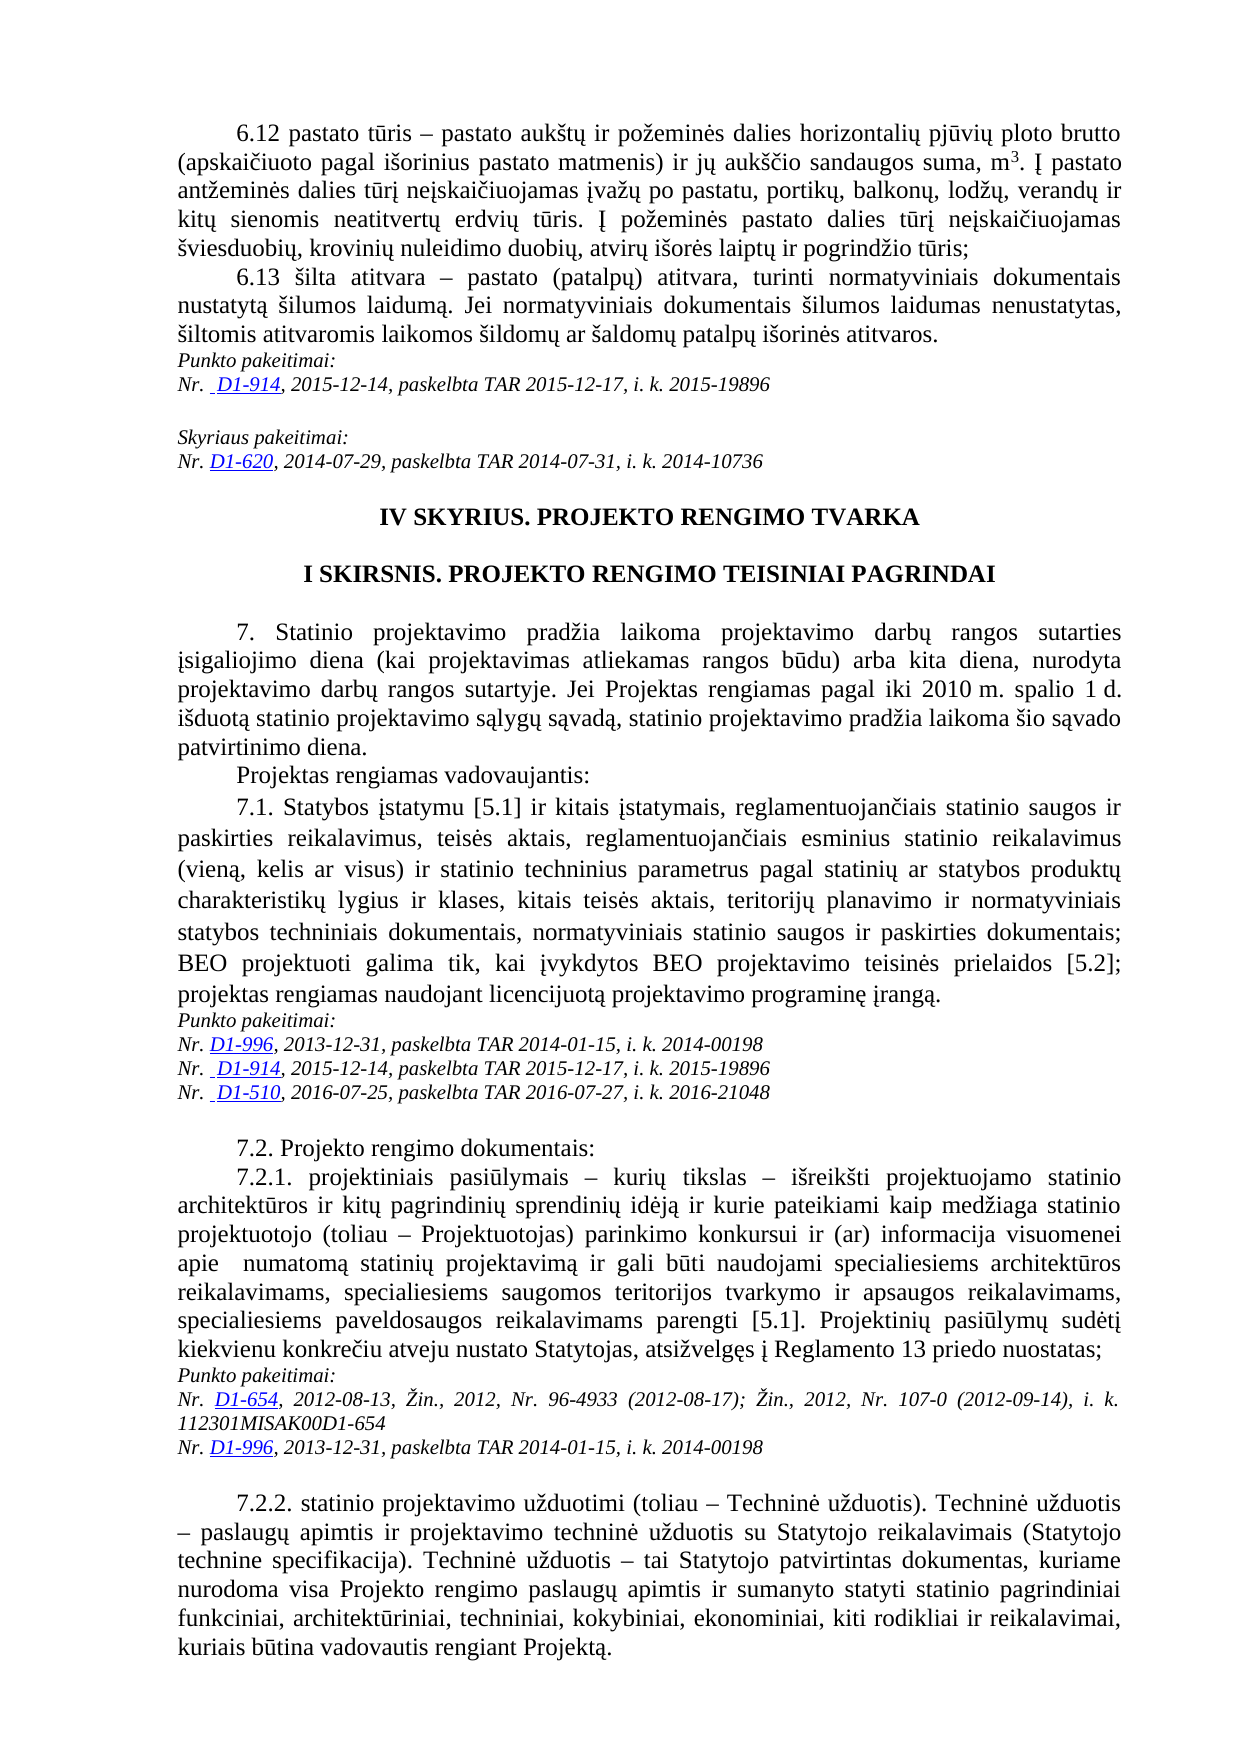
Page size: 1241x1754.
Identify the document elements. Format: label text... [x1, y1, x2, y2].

text 7. Statinio projektavimo pradžia laikoma projektavimo darbų rangos sutarties įsigaliojimo diena (kai projektavimas atliekamas rangos būdu) arba kita diena, nurodyta projektavimo darbų rangos sutartyje. Jei Projektas rengiamas pagal iki 2010 m. spalio 1 d. išduotą statinio projektavimo sąlygų sąvadą, statinio projektavimo pradžia laikoma šio sąvado patvirtinimo diena. [177, 617, 1122, 761]
text 6.12 pastato tūris – pastato aukštų ir požeminės dalies horizontalių pjūvių ploto brutto (apskaičiuoto pagal išorinius pastato matmenis) ir jų aukščio sandaugos suma, m3. Į pastato antžeminės dalies tūrį neįskaičiuojamas įvažų po pastatu, portikų, balkonų, lodžų, verandų ir kitų sienomis neatitvertų erdvių tūris. Į požeminės pastato dalies tūrį neįskaičiuojamas šviesduobių, krovinių nuleidimo duobių, atvirų išorės laiptų ir pogrindžio tūris; [177, 118, 1122, 262]
text Nr. D1-996, 2013-12-31, paskelbta TAR 2014-01-15, i. k. 2014-00198 [177, 1032, 1122, 1056]
text Nr. D1-996, 2013-12-31, paskelbta TAR 2014-01-15, i. k. 2014-00198 [177, 1435, 1122, 1459]
text 7.1. Statybos įstatymu [5.1] ir kitais įstatymais, reglamentuojančiais statinio saugos ir paskirties reikalavimus, teisės aktais, reglamentuojančiais esminius statinio reikalavimus (vieną, kelis ar visus) ir statinio techninius parametrus pagal statinių ar statybos produktų charakteristikų lygius ir klases, kitais teisės aktais, teritorijų planavimo ir normatyviniais statybos techniniais dokumentais, normatyviniais statinio saugos ir paskirties dokumentais; BEO projektuoti galima tik, kai įvykdytos BEO projektavimo teisinės prielaidos [5.2]; projektas rengiamas naudojant licencijuotą projektavimo programinę įrangą. [177, 789, 1122, 1008]
text 7.2.2. statinio projektavimo užduotimi (toliau – Techninė užduotis). Techninė užduotis – paslaugų apimtis ir projektavimo techninė užduotis su Statytojo reikalavimais (Statytojo technine specifikacija). Techninė užduotis – tai Statytojo patvirtintas dokumentas, kuriame nurodoma visa Projekto rengimo paslaugų apimtis ir sumanyto statyti statinio pagrindiniai funkciniai, architektūriniai, techniniai, kokybiniai, ekonominiai, kiti rodikliai ir reikalavimai, kuriais būtina vadovautis rengiant Projektą. [177, 1488, 1122, 1661]
text IV skyrius. PROJEKTo rengimo tvarka [177, 502, 1122, 531]
text Nr. D1-654, 2012-08-13, Žin., 2012, Nr. 96-4933 (2012-08-17); Žin., 2012, Nr. 107-0 (2012-09-14), i. k. 112301MISAK00D1-654 [177, 1387, 1122, 1435]
text Skyriaus pakeitimai: [177, 425, 1122, 449]
text I skirsnis. Projekto RENGIMO Teisiniai pagrindai [177, 559, 1122, 588]
text Nr. D1-620, 2014-07-29, paskelbta TAR 2014-07-31, i. k. 2014-10736 [177, 449, 1122, 473]
text Projektas rengiamas vadovaujantis: [177, 761, 1122, 789]
text 7.2. Projekto rengimo dokumentais: [177, 1133, 1122, 1162]
text Punkto pakeitimai: [177, 348, 1122, 372]
text 7.2.1. projektiniais pasiūlymais – kurių tikslas – išreikšti projektuojamo statinio architektūros ir kitų pagrindinių sprendinių idėją ir kurie pateikiami kaip medžiaga statinio projektuotojo (toliau – Projektuotojas) parinkimo konkursui ir (ar) informacija visuomenei apie numatomą statinių projektavimą ir gali būti naudojami specialiesiems architektūros reikalavimams, specialiesiems saugomos teritorijos tvarkymo ir apsaugos reikalavimams, specialiesiems paveldosaugos reikalavimams parengti [5.1]. Projektinių pasiūlymų sudėtį kiekvienu konkrečiu atveju nustato Statytojas, atsižvelgęs į Reglamento 13 priedo nuostatas; [177, 1162, 1122, 1363]
text 6.13 šilta atitvara – pastato (patalpų) atitvara, turinti normatyviniais dokumentais nustatytą šilumos laidumą. Jei normatyviniais dokumentais šilumos laidumas nenustatytas, šiltomis atitvaromis laikomos šildomų ar šaldomų patalpų išorinės atitvaros. [177, 262, 1122, 348]
text Punkto pakeitimai: [177, 1363, 1122, 1387]
text Punkto pakeitimai: [177, 1008, 1122, 1032]
text Nr. D1-914, 2015-12-14, paskelbta TAR 2015-12-17, i. k. 2015-19896 [177, 1056, 1122, 1080]
text Nr. D1-914, 2015-12-14, paskelbta TAR 2015-12-17, i. k. 2015-19896 [177, 372, 1122, 396]
text Nr. D1-510, 2016-07-25, paskelbta TAR 2016-07-27, i. k. 2016-21048 [177, 1080, 1122, 1104]
